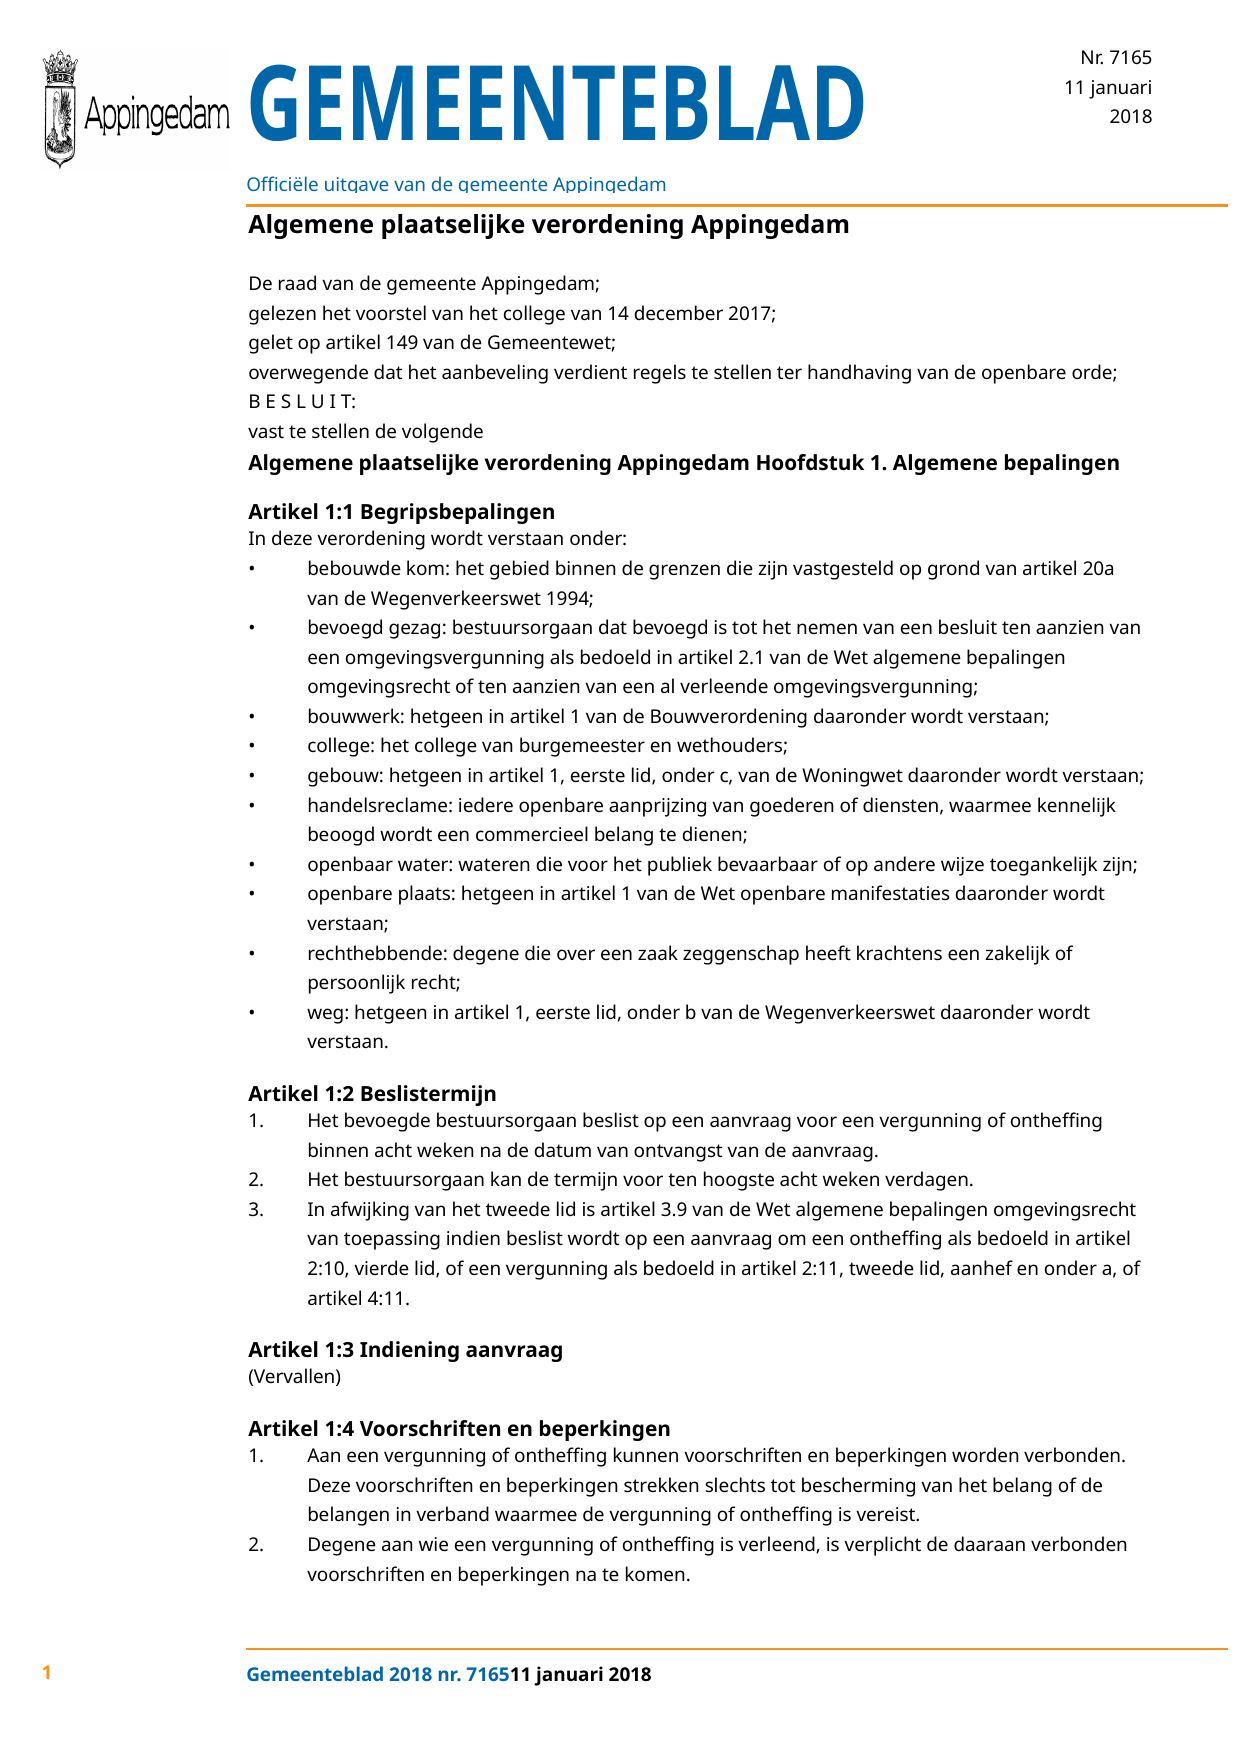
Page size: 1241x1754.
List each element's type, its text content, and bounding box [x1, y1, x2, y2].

list Degene aan wie een vergunning of ontheffing is verleend, is verplicht de daaraan verbonden voorschriften en beperkingen na te komen. [248, 1531, 1152, 1587]
list bebouwde kom: het gebied binnen de grenzen die zijn vastgesteld op grond van artikel 20a van de Wegenverkeerswet 1994; [248, 555, 1152, 610]
list bouwwerk: hetgeen in artikel 1 van de Bouwverordening daaronder wordt verstaan; [248, 703, 1152, 729]
list openbaar water: wateren die voor het publiek bevaarbaar of op andere wijze toegankelijk zijn; [248, 851, 1152, 877]
text gelezen het voorstel van het college van 14 december 2017; [248, 300, 1152, 326]
text In deze verordening wordt verstaan onder: [248, 526, 1152, 551]
list bevoegd gezag: bestuursorgaan dat bevoegd is tot het nemen van een besluit ten aanzien van een omgevingsvergunning als bedoeld in artikel 2.1 van de Wet algemene bepalingen omgevingsrecht of ten aanzien van een al verleende omgevingsvergunning; [248, 614, 1152, 699]
text B E S L U I T: [248, 389, 1152, 414]
list handelsreclame: iedere openbare aanprijzing van goederen of diensten, waarmee kennelijk beoogd wordt een commercieel belang te dienen; [248, 792, 1152, 847]
list gebouw: hetgeen in artikel 1, eerste lid, onder c, van de Woningwet daaronder wordt verstaan; [248, 762, 1152, 788]
list weg: hetgeen in artikel 1, eerste lid, onder b van de Wegenverkeerswet daaronder wordt verstaan. [248, 999, 1152, 1054]
text Artikel 1:1 Begripsbepalingen [248, 497, 1152, 526]
text Artikel 1:3 Indiening aanvraag [248, 1335, 1152, 1364]
text overwegende dat het aanbeveling verdient regels te stellen ter handhaving van de openbare orde; [248, 359, 1152, 385]
text Artikel 1:2 Beslistermijn [248, 1079, 1152, 1107]
text vast te stellen de volgende [248, 418, 1152, 444]
list rechthebbende: degene die over een zaak zeggenschap heeft krachtens een zakelijk of persoonlijk recht; [248, 940, 1152, 995]
text De raad van de gemeente Appingedam; [248, 270, 1152, 296]
text Artikel 1:4 Voorschriften en beperkingen [248, 1414, 1152, 1442]
list Aan een vergunning of ontheffing kunnen voorschriften en beperkingen worden verbonden. Deze voorschriften en beperkingen strekken slechts tot bescherming van het belang of de belangen in verband waarmee de vergunning of ontheffing is vereist. [248, 1442, 1152, 1527]
list Het bevoegde bestuursorgaan beslist op een aanvraag voor een vergunning of ontheffing binnen acht weken na de datum van ontvangst van de aanvraag. [248, 1107, 1152, 1163]
list In afwijking van het tweede lid is artikel 3.9 van de Wet algemene bepalingen omgevingsrecht van toepassing indien beslist wordt op een aanvraag om een ontheffing als bedoeld in artikel 2:10, vierde lid, of een vergunning als bedoeld in artikel 2:11, tweede lid, aanhef en onder a, of artikel 4:11. [248, 1196, 1152, 1311]
text (Vervallen) [248, 1364, 1152, 1389]
picture [41, 47, 231, 172]
text Algemene plaatselijke verordening Appingedam Hoofdstuk 1. Algemene bepalingen [248, 448, 1152, 476]
list college: het college van burgemeester en wethouders; [248, 733, 1152, 758]
list openbare plaats: hetgeen in artikel 1 van de Wet openbare manifestaties daaronder wordt verstaan; [248, 881, 1152, 936]
list Het bestuursorgaan kan de termijn voor ten hoogste acht weken verdagen. [248, 1166, 1152, 1192]
text Algemene plaatselijke verordening Appingedam [248, 207, 1152, 241]
text gelet op artikel 149 van de Gemeentewet; [248, 329, 1152, 355]
